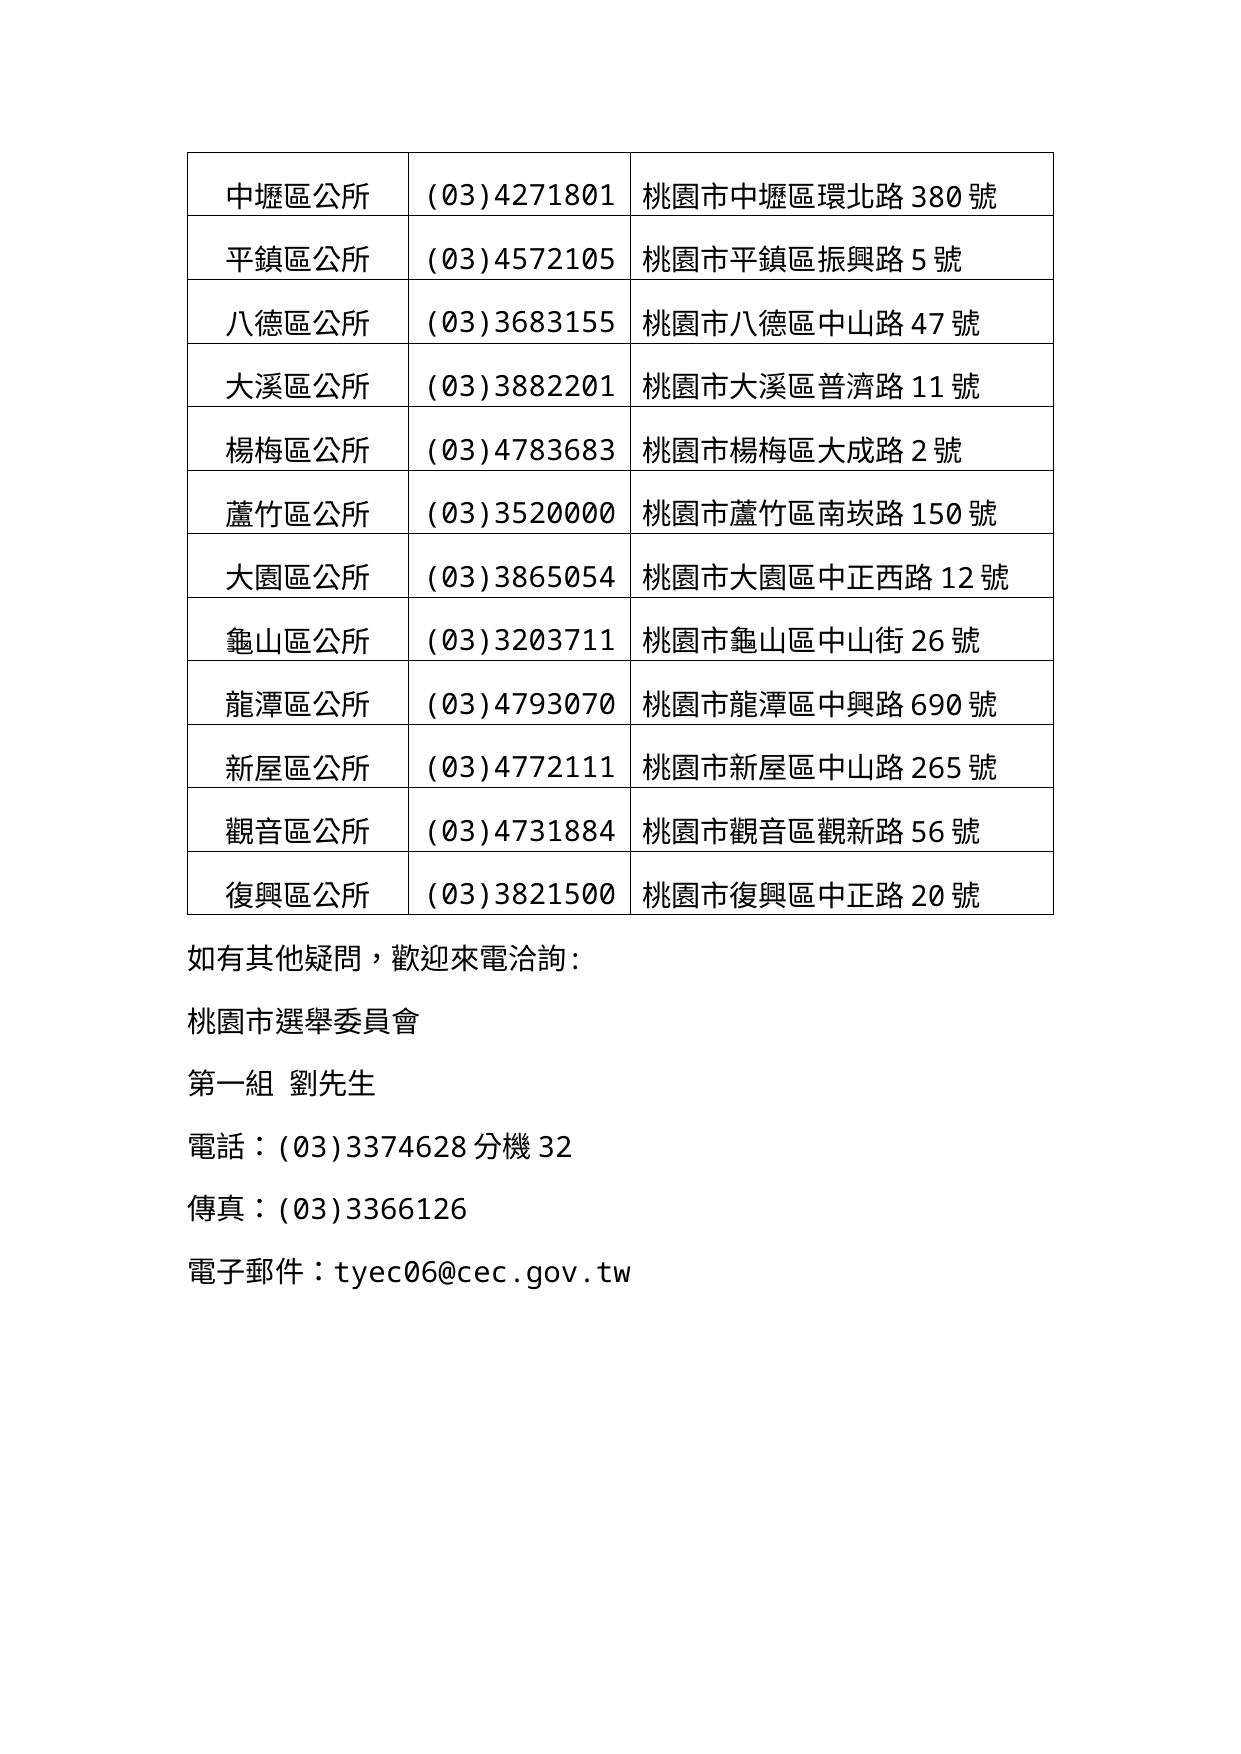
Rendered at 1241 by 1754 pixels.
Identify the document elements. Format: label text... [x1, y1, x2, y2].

table_cell 龍潭區公所 [188, 661, 408, 724]
table_cell 桃園市八德區中山路47號 [631, 280, 1053, 342]
table_cell (03)4783683 [409, 407, 630, 469]
table_cell 桃園市蘆竹區南崁路150號 [631, 471, 1053, 533]
text 傳真：(03)3366126 [187, 1165, 1053, 1228]
table_cell 大溪區公所 [188, 344, 408, 406]
text 第一組 劉先生 [187, 1040, 1053, 1103]
table_cell (03)3520000 [409, 471, 630, 533]
table_cell 桃園市大園區中正西路12號 [631, 534, 1053, 597]
table_cell 龜山區公所 [188, 598, 408, 660]
table_cell 桃園市復興區中正路20號 [631, 852, 1053, 914]
table_cell (03)4731884 [409, 788, 630, 851]
table_cell (03)4772111 [409, 725, 630, 787]
table_cell 復興區公所 [188, 852, 408, 914]
table_cell (03)4572105 [409, 216, 630, 279]
table_cell (03)3683155 [409, 280, 630, 342]
table_cell 桃園市平鎮區振興路5號 [631, 216, 1053, 279]
table_cell (03)4793070 [409, 661, 630, 724]
table_cell (03)3203711 [409, 598, 630, 660]
table_cell 蘆竹區公所 [188, 471, 408, 533]
table_cell 桃園市觀音區觀新路56號 [631, 788, 1053, 851]
table_cell (03)3865054 [409, 534, 630, 597]
table_cell 觀音區公所 [188, 788, 408, 851]
table_cell (03)3821500 [409, 852, 630, 914]
table_cell 楊梅區公所 [188, 407, 408, 469]
text 電子郵件：tyec06@cec.gov.tw [187, 1228, 1053, 1290]
text 如有其他疑問，歡迎來電洽詢: [187, 915, 1053, 978]
table_cell 桃園市大溪區普濟路11號 [631, 344, 1053, 406]
table_cell (03)3882201 [409, 344, 630, 406]
table_cell 新屋區公所 [188, 725, 408, 787]
table_cell 八德區公所 [188, 280, 408, 342]
table_cell 桃園市中壢區環北路380號 [631, 153, 1053, 215]
table_cell 大園區公所 [188, 534, 408, 597]
table_cell 桃園市新屋區中山路265號 [631, 725, 1053, 787]
table_cell 桃園市龜山區中山街26號 [631, 598, 1053, 660]
table_cell 平鎮區公所 [188, 216, 408, 279]
table_cell 中壢區公所 [188, 153, 408, 215]
table_cell 桃園市楊梅區大成路2號 [631, 407, 1053, 469]
table_cell (03)4271801 [409, 153, 630, 215]
table_cell 桃園市龍潭區中興路690號 [631, 661, 1053, 724]
text 電話：(03)3374628分機32 [187, 1103, 1053, 1165]
text 桃園市選舉委員會 [187, 978, 1053, 1040]
